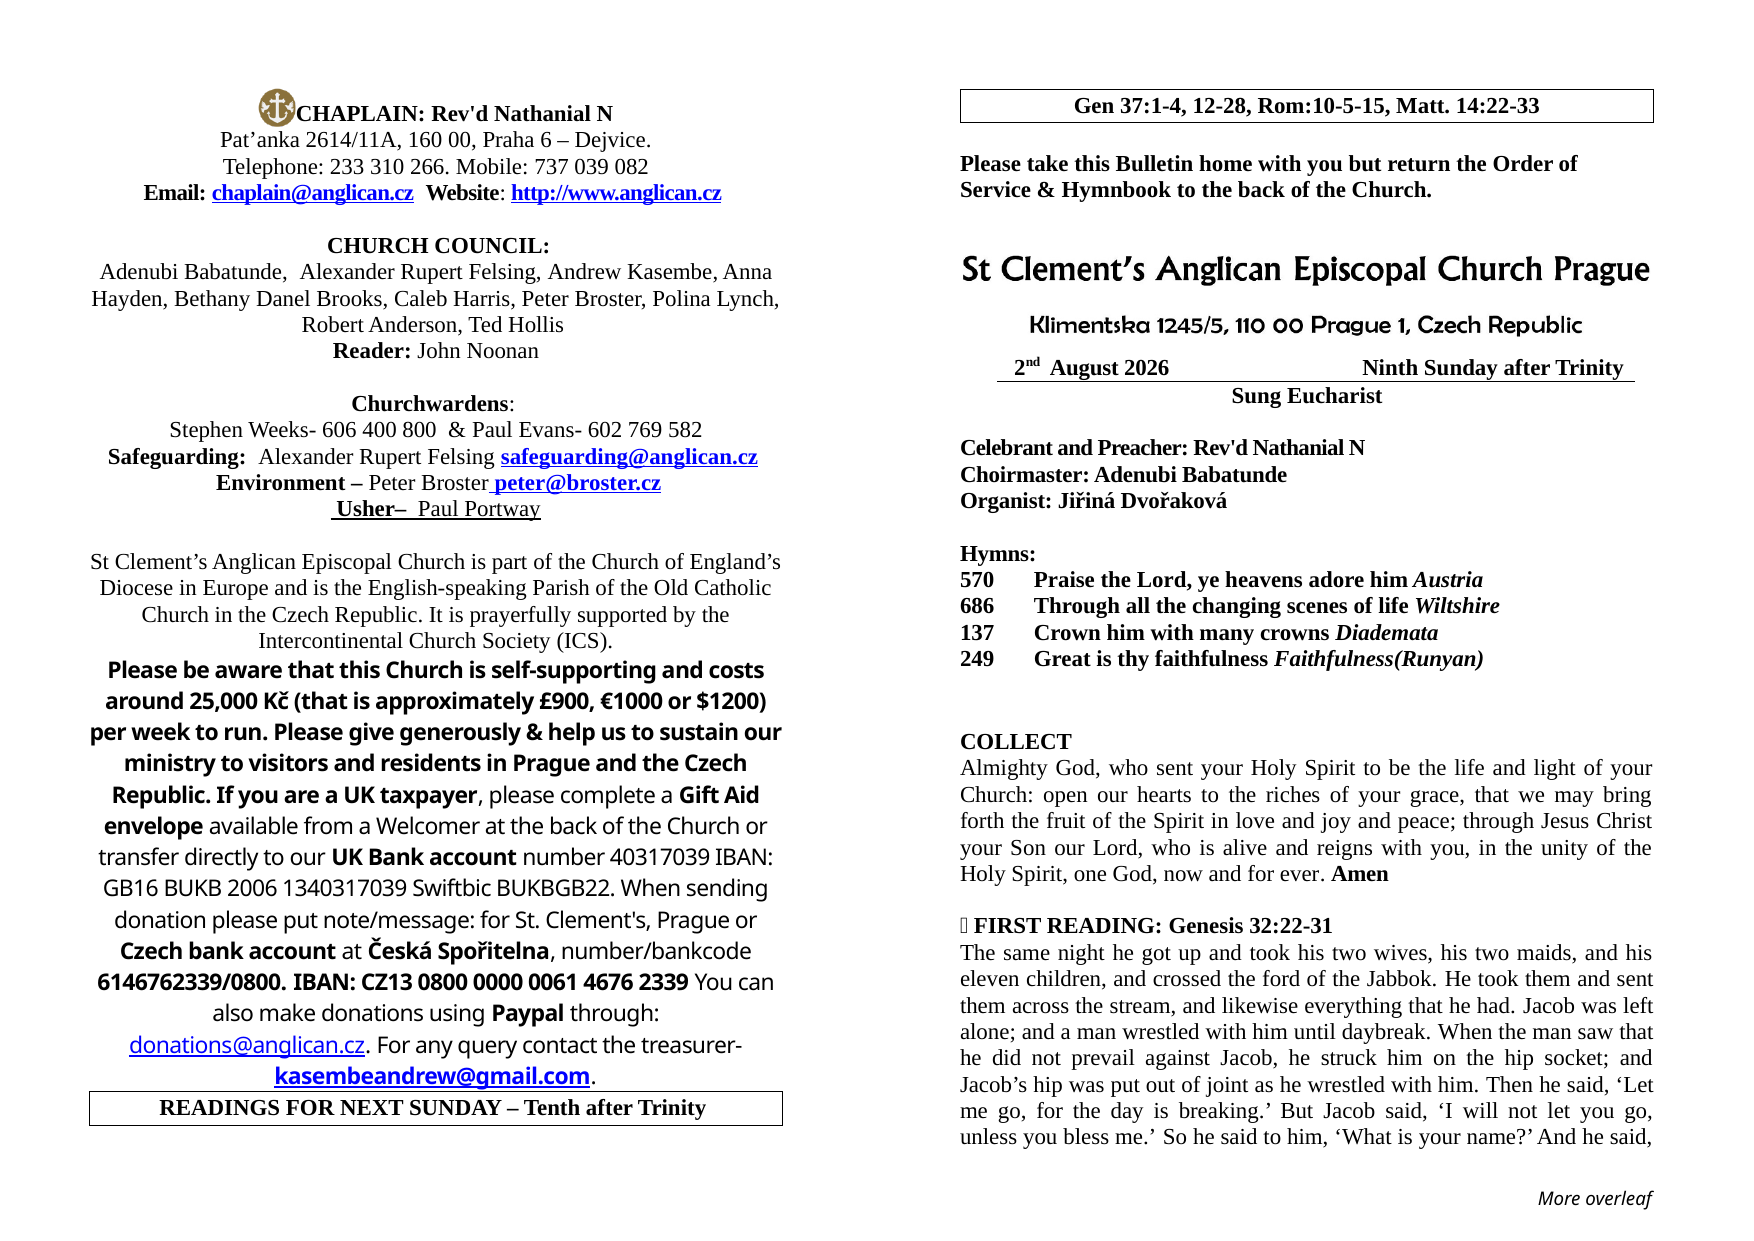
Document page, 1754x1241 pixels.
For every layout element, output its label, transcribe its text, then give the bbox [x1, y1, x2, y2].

text COLLECT [960, 728, 1654, 754]
text Adenubi Babatunde, Alexander Rupert Felsing, Andrew Kasembe, Anna Hayden, Bethany Danel Brooks, Caleb Harris, Peter Broster, Polina Lynch, Robert Anderson, Ted Hollis [89, 258, 783, 337]
text Stephen Weeks- 606 400 800 & Paul Evans- 602 769 582 [89, 416, 783, 443]
text READINGS FOR NEXT SUNDAY – Tenth after Trinity [90, 1092, 782, 1125]
text Organist: Jiřiná Dvořaková [960, 487, 1654, 513]
table_header Ninth Sunday after Trinity [1282, 354, 1635, 381]
text 570 Praise the Lord, ye heavens adore him Austria [960, 566, 1654, 593]
text Pat’anka 2614/11A, 160 00, Praha 6 – Dejvice. [89, 126, 783, 153]
text Email: chaplain@anglican.cz Website: http://www.anglican.cz [89, 179, 783, 206]
text Environment – Peter Broster peter@broster.cz [89, 469, 783, 495]
text The same night he got up and took his two wives, his two maids, and his eleven children, and crossed the ford of the Jabbok. He took them and sent them across the stream, and likewise everything that he had. Jacob was left alone; and a man wrestled with him until daybreak. When the man saw that he did not prevail against Jacob, he struck him on the hip socket; and Jacob’s hip was put out of joint as he wrestled with him. Then he said, ‘Let me go, for the day is breaking.’ But Jacob said, ‘I will not let you go, unless you bless me.’ So he said to him, ‘What is your name?’ And he said, [960, 939, 1654, 1150]
text 249 Great is thy faithfulness Faithfulness(Runyan) [960, 645, 1654, 672]
text Please be aware that this Church is self-supporting and costs around 25,000 Kč (that is approximately £900, €1000 or $1200) per week to run. Please give generously & help us to sustain our ministry to visitors and residents in Prague and the Czech Republic. If you are a UK taxpayer, please complete a Gift Aid envelope available from a Welcomer at the back of the Church or transfer directly to our UK Bank account number 40317039 IBAN: GB16 BUKB 2006 1340317039 Swiftbic BUKBGB22. When sending donation please put note/message: for St. Clement's, Prague or Czech bank account at Česká Spořitelna, number/bankcode 6146762339/0800. IBAN: CZ13 0800 0000 0061 4676 2339 You can also make donations using Paypal through: donations@anglican.cz. For any query contact the treasurer- kasembeandrew@gmail.com. [89, 653, 783, 1091]
text CHURCH COUNCIL: [89, 232, 783, 258]
text Please take this Bulletin home with you but return the Order of Service & Hymnbook to the back of the Church. [960, 150, 1654, 202]
text CHAPLAIN: Rev'd Nathanial N [296, 89, 783, 126]
text Reader: John Noonan [89, 337, 783, 364]
text  FIRST READING: Genesis 32:22-31 [960, 913, 1654, 939]
text Usher– Paul Portway [89, 495, 783, 522]
text Sung Eucharist [960, 382, 1654, 408]
text Safeguarding: Alexander Rupert Felsing safeguarding@anglican.cz [89, 443, 783, 469]
text Almighty God, who sent your Holy Spirit to be the life and light of your Church: open our hearts to the riches of your grace, that we may bring forth the fruit of the Spirit in love and joy and peace; through Jesus Christ your Son our Lord, who is alive and reigns with you, in the unity of the Holy Spirit, one God, now and for ever. Amen [960, 754, 1654, 886]
text Gen 37:1-4, 12-28, Rom:10-5-15, Matt. 14:22-33 [961, 90, 1653, 122]
text Hymns: [960, 540, 1654, 566]
text Churchwardens: [89, 390, 783, 416]
text Celebrant and Preacher: Rev'd Nathanial N [960, 434, 1654, 461]
text 137 Crown him with many crowns Diademata [960, 619, 1654, 645]
text St Clement’s Anglican Episcopal Church is part of the Church of England’s Diocese in Europe and is the English-speaking Parish of the Old Catholic Church in the Czech Republic. It is prayerfully supported by the Intercontinental Church Society (ICS). [89, 548, 783, 653]
text Telephone: 233 310 266. Mobile: 737 039 082 [89, 153, 783, 179]
text [89, 89, 258, 126]
picture [258, 88, 296, 127]
text 686 Through all the changing scenes of life Wiltshire [960, 593, 1654, 619]
table_header 2nd August 2026 [997, 354, 1282, 381]
text Choirmaster: Adenubi Babatunde [960, 461, 1654, 487]
